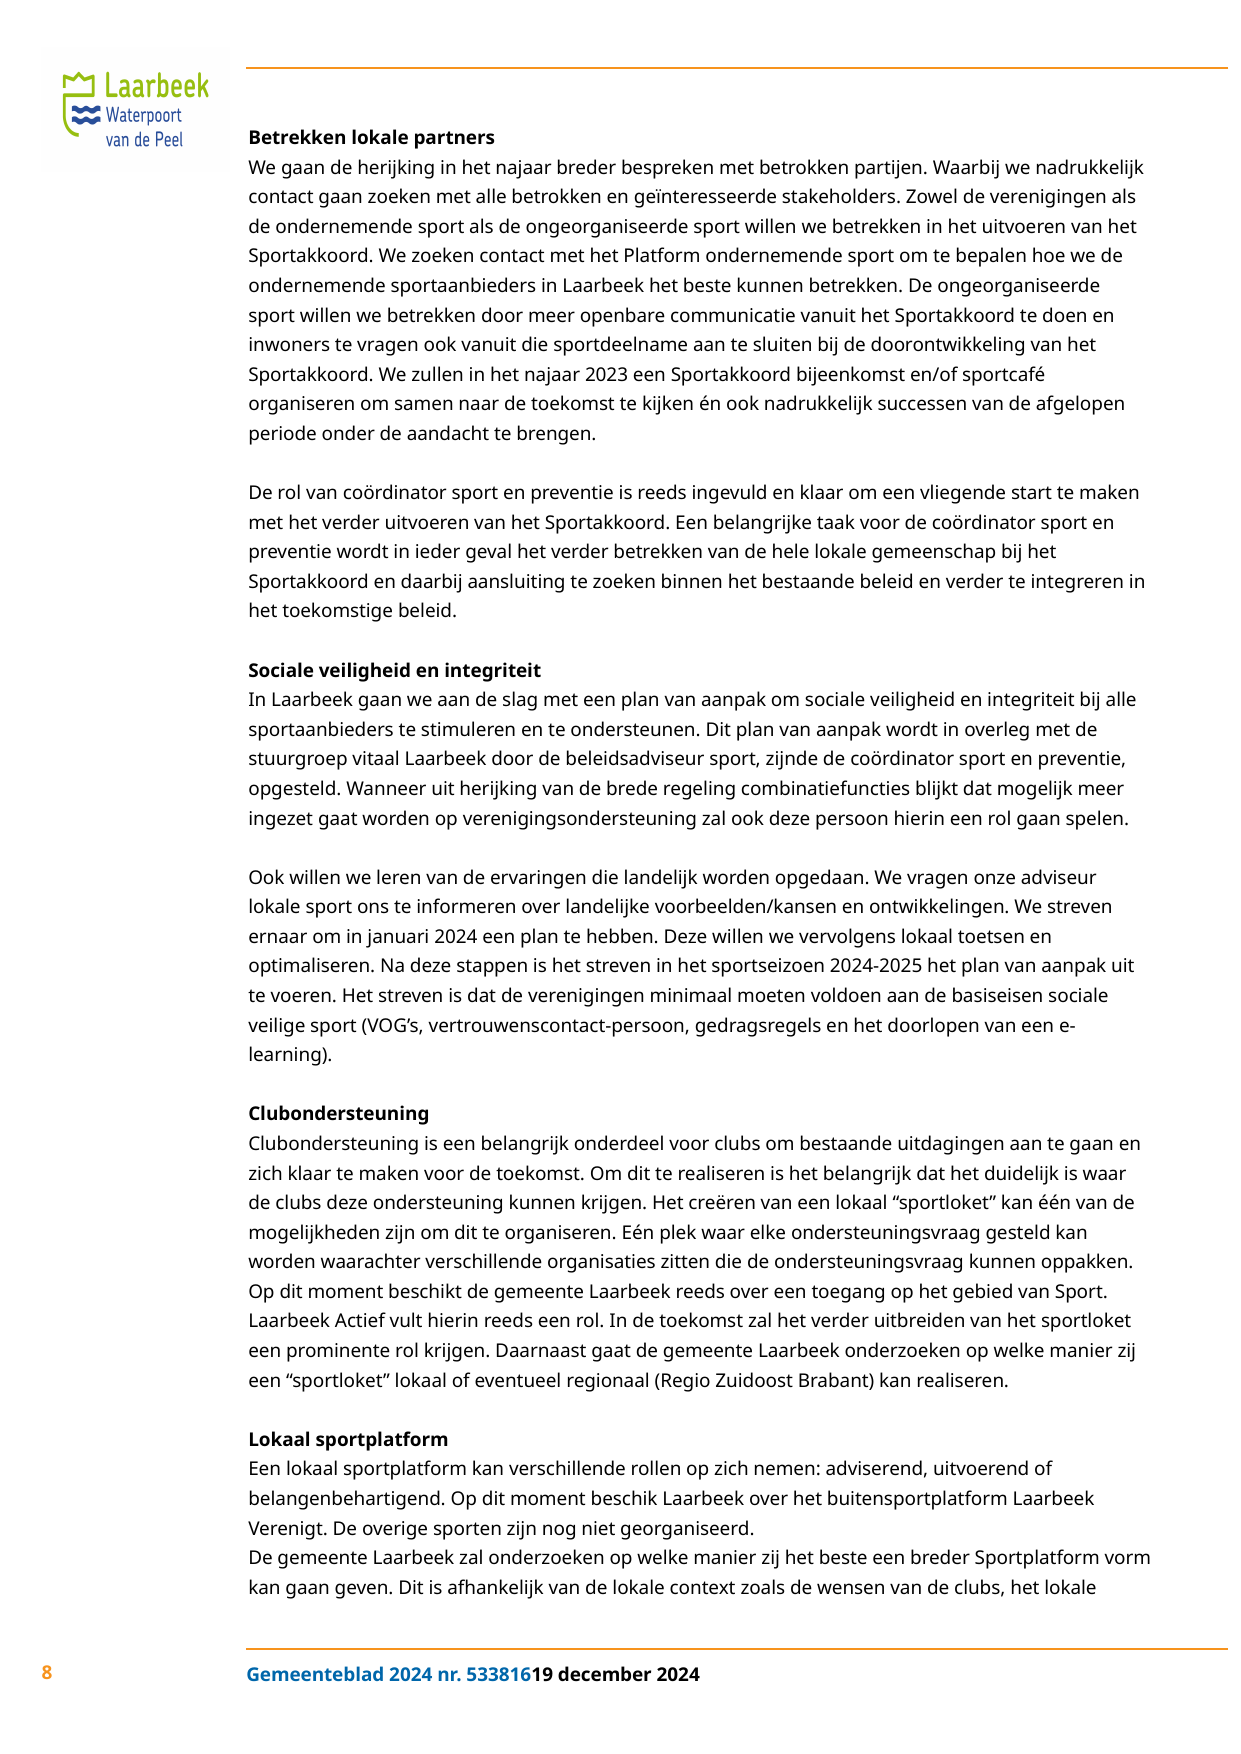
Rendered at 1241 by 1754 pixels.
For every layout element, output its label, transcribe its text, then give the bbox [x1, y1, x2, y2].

text Clubondersteuning is een belangrijk onderdeel voor clubs om bestaande uitdagingen aan te gaan en zich klaar te maken voor de toekomst. Om dit te realiseren is het belangrijk dat het duidelijk is waar de clubs deze ondersteuning kunnen krijgen. Het creëren van een lokaal “sportloket” kan één van de mogelijkheden zijn om dit te organiseren. Eén plek waar elke ondersteuningsvraag gesteld kan worden waarachter verschillende organisaties zitten die de ondersteuningsvraag kunnen oppakken. Op dit moment beschikt de gemeente Laarbeek reeds over een toegang op het gebied van Sport. Laarbeek Actief vult hierin reeds een rol. In de toekomst zal het verder uitbreiden van het sportloket een prominente rol krijgen. Daarnaast gaat de gemeente Laarbeek onderzoeken op welke manier zij een “sportloket” lokaal of eventueel regionaal (Regio Zuidoost Brabant) kan realiseren. [248, 1130, 1152, 1393]
text We gaan de herijking in het najaar breder bespreken met betrokken partijen. Waarbij we nadrukkelijk contact gaan zoeken met alle betrokken en geïnteresseerde stakeholders. Zowel de verenigingen als de ondernemende sport als de ongeorganiseerde sport willen we betrekken in het uitvoeren van het Sportakkoord. We zoeken contact met het Platform ondernemende sport om te bepalen hoe we de ondernemende sportaanbieders in Laarbeek het beste kunnen betrekken. De ongeorganiseerde sport willen we betrekken door meer openbare communicatie vanuit het Sportakkoord te doen en inwoners te vragen ook vanuit die sportdeelname aan te sluiten bij de doorontwikkeling van het Sportakkoord. We zullen in het najaar 2023 een Sportakkoord bijeenkomst en/of sportcafé organiseren om samen naar de toekomst te kijken én ook nadrukkelijk successen van de afgelopen periode onder de aandacht te brengen. [248, 154, 1152, 446]
text Sociale veiligheid en integriteit [248, 657, 1152, 683]
text De rol van coördinator sport en preventie is reeds ingevuld en klaar om een vliegende start te maken met het verder uitvoeren van het Sportakkoord. Een belangrijke taak voor de coördinator sport en preventie wordt in ieder geval het verder betrekken van de hele lokale gemeenschap bij het Sportakkoord en daarbij aansluiting te zoeken binnen het bestaande beleid en verder te integreren in het toekomstige beleid. [248, 479, 1152, 623]
text Clubondersteuning [248, 1101, 1152, 1126]
text Een lokaal sportplatform kan verschillende rollen op zich nemen: adviserend, uitvoerend of belangenbehartigend. Op dit moment beschik Laarbeek over het buitensportplatform Laarbeek Verenigt. De overige sporten zijn nog niet georganiseerd. [248, 1456, 1152, 1541]
text De gemeente Laarbeek zal onderzoeken op welke manier zij het beste een breder Sportplatform vorm kan gaan geven. Dit is afhankelijk van de lokale context zoals de wensen van de clubs, het lokale [248, 1544, 1152, 1600]
text Ook willen we leren van de ervaringen die landelijk worden opgedaan. We vragen onze adviseur lokale sport ons te informeren over landelijke voorbeelden/kansen en ontwikkelingen. We streven ernaar om in januari 2024 een plan te hebben. Deze willen we vervolgens lokaal toetsen en optimaliseren. Na deze stappen is het streven in het sportseizoen 2024-2025 het plan van aanpak uit te voeren. Het streven is dat de verenigingen minimaal moeten voldoen aan de basiseisen sociale veilige sport (VOG’s, vertrouwenscontact-persoon, gedragsregels en het doorlopen van een e-learning). [248, 864, 1152, 1067]
text In Laarbeek gaan we aan de slag met een plan van aanpak om sociale veiligheid en integriteit bij alle sportaanbieders te stimuleren en te ondersteunen. Dit plan van aanpak wordt in overleg met de stuurgroep vitaal Laarbeek door de beleidsadviseur sport, zijnde de coördinator sport en preventie, opgesteld. Wanneer uit herijking van de brede regeling combinatiefuncties blijkt dat mogelijk meer ingezet gaat worden op verenigingsondersteuning zal ook deze persoon hierin een rol gaan spelen. [248, 686, 1152, 831]
picture [41, 47, 231, 172]
text Betrekken lokale partners [248, 124, 1152, 150]
text Lokaal sportplatform [248, 1426, 1152, 1452]
